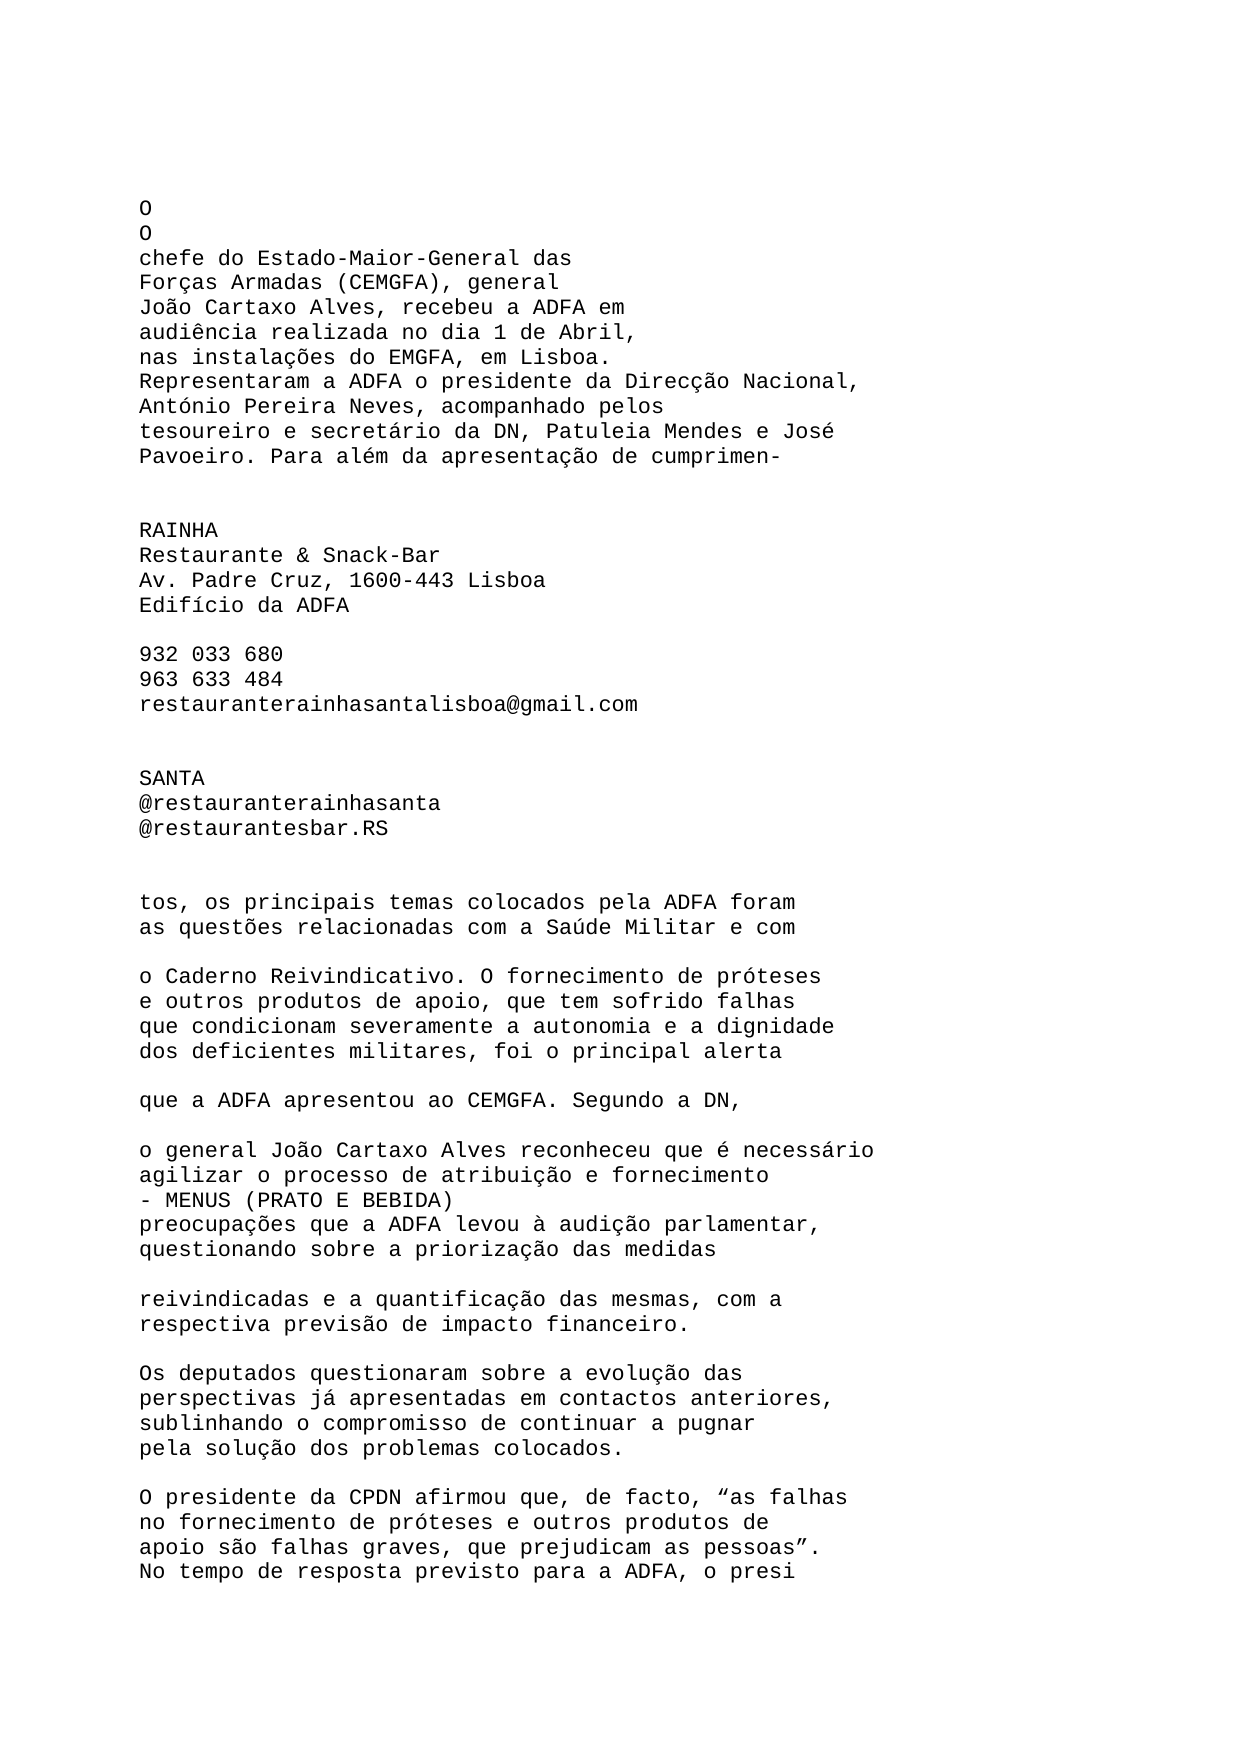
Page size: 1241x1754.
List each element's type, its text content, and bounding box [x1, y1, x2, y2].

text audiência realizada no dia 1 de Abril, [139, 321, 1101, 346]
text sublinhando o compromisso de continuar a pugnar [139, 1412, 1101, 1437]
text 963 633 484 [139, 668, 1101, 693]
text respectiva previsão de impacto financeiro. [139, 1313, 1101, 1338]
text que a ADFA apresentou ao CEMGFA. Segundo a DN, [139, 1090, 1101, 1114]
text O [139, 197, 1101, 222]
text Forças Armadas (CEMGFA), general [139, 272, 1101, 296]
text questionando sobre a priorização das medidas [139, 1238, 1101, 1263]
text João Cartaxo Alves, recebeu a ADFA em [139, 296, 1101, 321]
text dos deficientes militares, foi o principal alerta [139, 1040, 1101, 1065]
text tesoureiro e secretário da DN, Patuleia Mendes e José [139, 420, 1101, 445]
text António Pereira Neves, acompanhado pelos [139, 396, 1101, 420]
text e outros produtos de apoio, que tem sofrido falhas [139, 991, 1101, 1015]
text O presidente da CPDN afirmou que, de facto, “as falhas [139, 1486, 1101, 1511]
text reivindicadas e a quantificação das mesmas, com a [139, 1288, 1101, 1313]
text agilizar o processo de atribuição e fornecimento [139, 1164, 1101, 1189]
text No tempo de resposta previsto para a ADFA, o presi [139, 1561, 1101, 1586]
text no fornecimento de próteses e outros produtos de [139, 1511, 1101, 1536]
text restauranterainhasantalisboa@gmail.com [139, 693, 1101, 718]
text Representaram a ADFA o presidente da Direcção Nacional, [139, 371, 1101, 396]
text preocupações que a ADFA levou à audição parlamentar, [139, 1214, 1101, 1238]
text apoio são falhas graves, que prejudicam as pessoas”. [139, 1536, 1101, 1561]
text SANTA [139, 767, 1101, 792]
text @restauranterainhasanta [139, 792, 1101, 817]
text - MENUS (PRATO E BEBIDA) [139, 1189, 1101, 1214]
text Av. Padre Cruz, 1600-443 Lisboa [139, 569, 1101, 594]
text Os deputados questionaram sobre a evolução das [139, 1362, 1101, 1387]
text Pavoeiro. Para além da apresentação de cumprimen- [139, 445, 1101, 470]
text as questões relacionadas com a Saúde Militar e com [139, 916, 1101, 941]
text RAINHA [139, 519, 1101, 544]
text pela solução dos problemas colocados. [139, 1437, 1101, 1462]
text O [139, 222, 1101, 247]
text o Caderno Reivindicativo. O fornecimento de próteses [139, 966, 1101, 991]
text tos, os principais temas colocados pela ADFA foram [139, 891, 1101, 916]
text chefe do Estado-Maior-General das [139, 247, 1101, 272]
text que condicionam severamente a autonomia e a dignidade [139, 1015, 1101, 1040]
text 932 033 680 [139, 643, 1101, 668]
text @restaurantesbar.RS [139, 817, 1101, 842]
text perspectivas já apresentadas em contactos anteriores, [139, 1387, 1101, 1412]
text Edifício da ADFA [139, 594, 1101, 619]
text nas instalações do EMGFA, em Lisboa. [139, 346, 1101, 371]
text Restaurante & Snack-Bar [139, 544, 1101, 569]
text o general João Cartaxo Alves reconheceu que é necessário [139, 1139, 1101, 1164]
